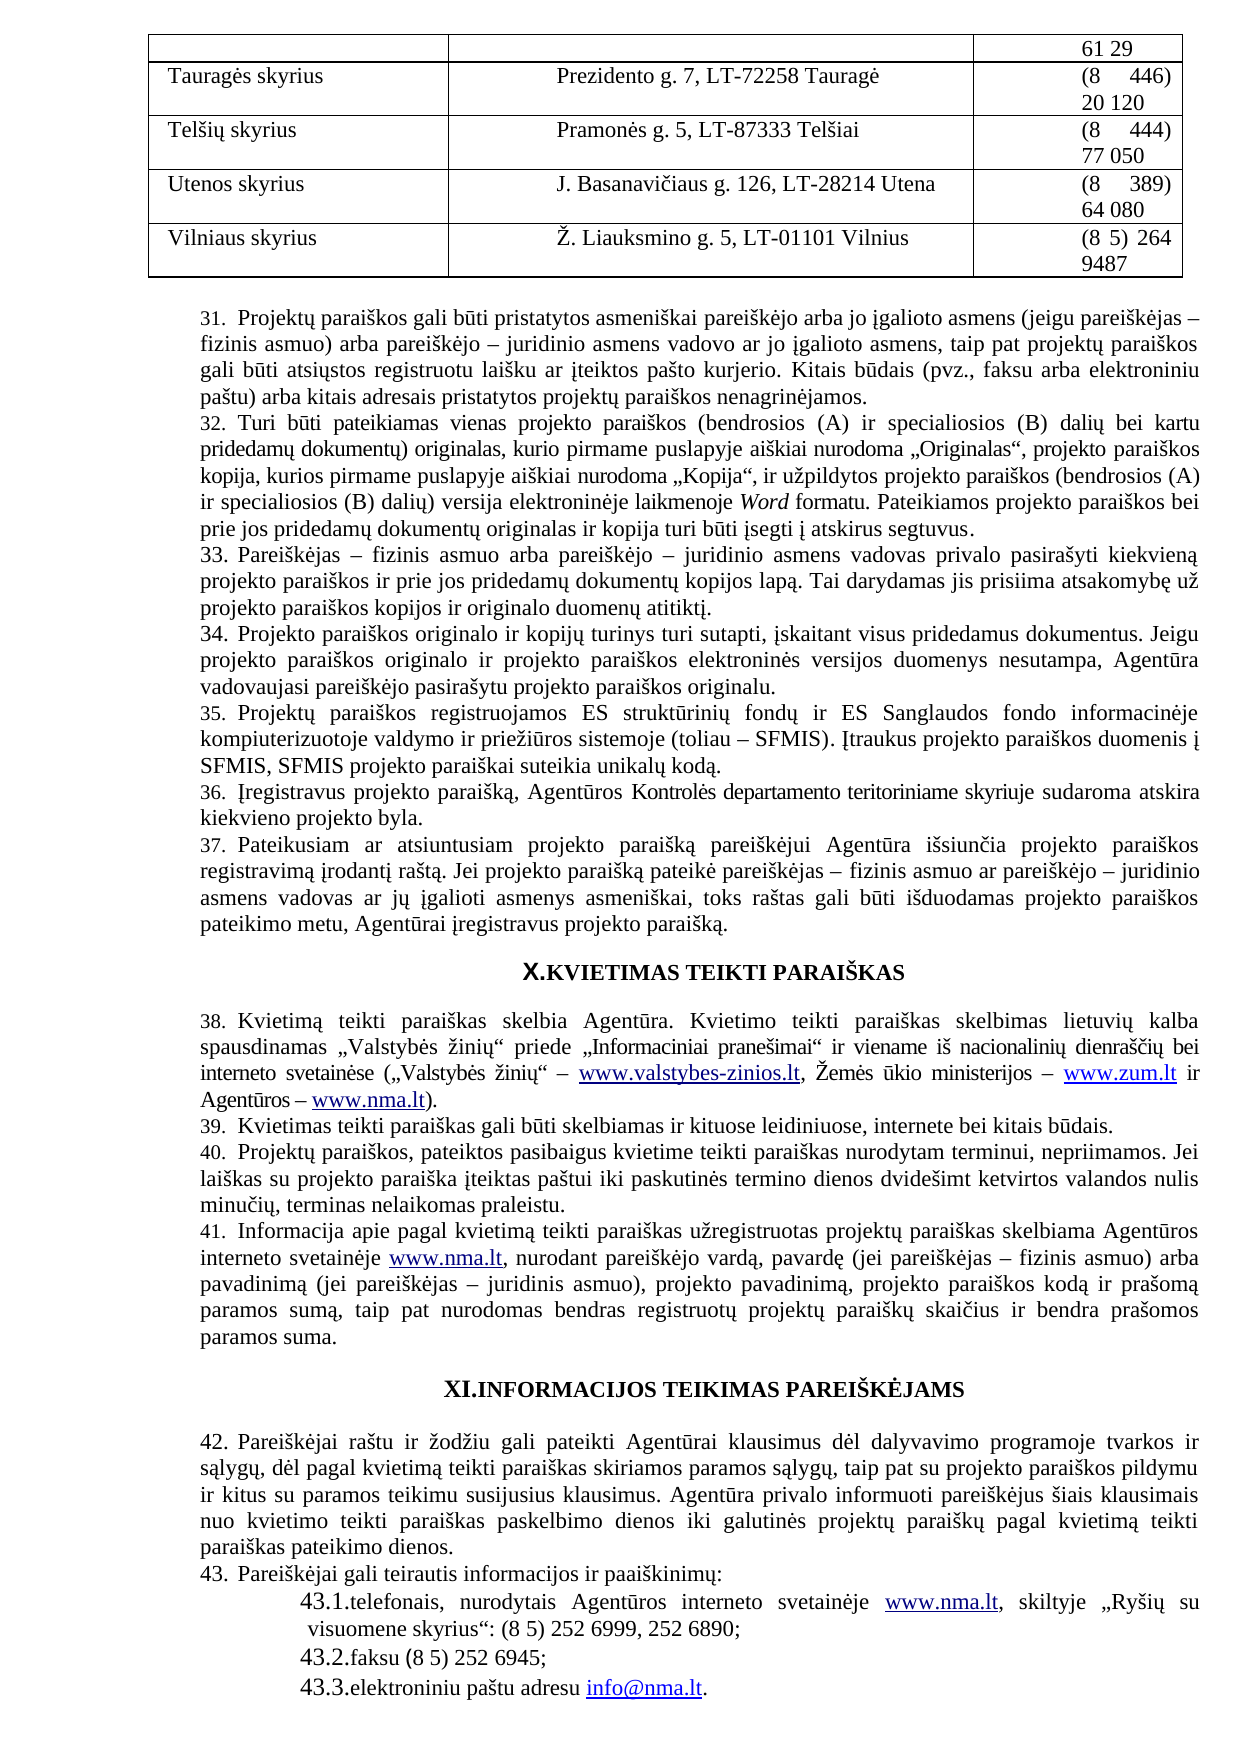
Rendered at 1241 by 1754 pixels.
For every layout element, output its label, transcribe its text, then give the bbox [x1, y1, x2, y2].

list Pareiškėjas – fizinis asmuo arba pareiškėjo – juridinio asmens vadovas privalo pasirašyti kiekvieną projekto paraiškos ir prie jos pridedamų dokumentų kopijos lapą. Tai darydamas jis prisiima atsakomybę už projekto paraiškos kopijos ir originalo duomenų atitiktį. [162, 541, 1200, 620]
list telefonais, nurodytais Agentūros interneto svetainėje www.nma.lt, skiltyje „Ryšių su visuomene skyrius“: (8 5) 252 6999, 252 6890; [262, 1586, 1200, 1641]
list faksu (8 5) 252 6945; [262, 1641, 1200, 1672]
table_cell [449, 35, 973, 61]
list Projekto paraiškos originalo ir kopijų turinys turi sutapti, įskaitant visus pridedamus dokumentus. Jeigu projekto paraiškos originalo ir projekto paraiškos elektroninės versijos duomenys nesutampa, Agentūra vadovaujasi pareiškėjo pasirašytu projekto paraiškos originalu. [162, 620, 1200, 699]
list Projektų paraiškos registruojamos ES struktūrinių fondų ir ES Sanglaudos fondo informacinėje kompiuterizuotoje valdymo ir priežiūros sistemoje (toliau – SFMIS). Įtraukus projekto paraiškos duomenis į SFMIS, SFMIS projekto paraiškai suteikia unikalų kodą. [162, 699, 1200, 778]
table_cell Ž. Liauksmino g. 5, LT-01101 Vilnius [449, 224, 973, 276]
list Pateikusiam ar atsiuntusiam projekto paraišką pareiškėjui Agentūra išsiunčia projekto paraiškos registravimą įrodantį raštą. Jei projekto paraišką pateikė pareiškėjas – fizinis asmuo ar pareiškėjo – juridinio asmens vadovas ar jų įgalioti asmenys asmeniškai, toks raštas gali būti išduodamas projekto paraiškos pateikimo metu, Agentūrai įregistravus projekto paraišką. [162, 831, 1200, 936]
list Kvietimą teikti paraiškas skelbia Agentūra. Kvietimo teikti paraiškas skelbimas lietuvių kalba spausdinamas „Valstybės žinių“ priede „Informaciniai pranešimai“ ir viename iš nacionalinių dienraščių bei interneto svetainėse („Valstybės žinių“ – www.valstybes-zinios.lt, Žemės ūkio ministerijos – www.zum.lt ir Agentūros – www.nma.lt). [162, 1007, 1200, 1112]
table_cell J. Basanavičiaus g. 126, LT-28214 Utena [449, 170, 973, 223]
table_cell 61 29 [974, 35, 1182, 61]
list Projektų paraiškos, pateiktos pasibaigus kvietime teikti paraiškas nurodytam terminui, nepriimamos. Jei laiškas su projekto paraiška įteiktas paštui iki paskutinės termino dienos dvidešimt ketvirtos valandos nulis minučių, terminas nelaikomas praleistu. [162, 1138, 1200, 1217]
list Pareiškėjai raštu ir žodžiu gali pateikti Agentūrai klausimus dėl dalyvavimo programoje tvarkos ir sąlygų, dėl pagal kvietimą teikti paraiškas skiriamos paramos sąlygų, taip pat su projekto paraiškos pildymu ir kitus su paramos teikimu susijusius klausimus. Agentūra privalo informuoti pareiškėjus šiais klausimais nuo kvietimo teikti paraiškas paskelbimo dienos iki galutinės projektų paraiškų pagal kvietimą teikti paraiškas pateikimo dienos. [162, 1428, 1200, 1560]
table_cell (8 444) 77 050 [974, 116, 1182, 169]
table_cell (8 5) 264 9487 [974, 224, 1182, 276]
list Įregistravus projekto paraišką, Agentūros Kontrolės departamento teritoriniame skyriuje sudaroma atskira kiekvieno projekto byla. [162, 778, 1200, 831]
list INFORMACIJOS TEIKIMAS PAREIŠKĖJAMS [133, 1374, 1200, 1403]
list Pareiškėjai gali teirautis informacijos ir paaiškinimų: [162, 1560, 1200, 1586]
list elektroniniu paštu adresu info@nma.lt. [262, 1672, 1200, 1701]
table_cell Utenos skyrius [149, 170, 448, 223]
list Turi būti pateikiamas vienas projekto paraiškos (bendrosios (A) ir specialiosios (B) dalių bei kartu pridedamų dokumentų) originalas, kurio pirmame puslapyje aiškiai nurodoma „Originalas“, projekto paraiškos kopija, kurios pirmame puslapyje aiškiai nurodoma „Kopija“, ir užpildytos projekto paraiškos (bendrosios (A) ir specialiosios (B) dalių) versija elektroninėje laikmenoje Word formatu. Pateikiamos projekto paraiškos bei prie jos pridedamų dokumentų originalas ir kopija turi būti įsegti į atskirus segtuvus. [162, 409, 1200, 541]
table_cell Telšių skyrius [149, 116, 448, 169]
table_cell Pramonės g. 5, LT-87333 Telšiai [449, 116, 973, 169]
subtitle KvieTIMAS TEIKTI PARAIŠKAS [137, 957, 1200, 986]
table_cell Tauragės skyrius [149, 63, 448, 115]
table_cell [149, 35, 448, 61]
table_cell (8 446) 20 120 [974, 63, 1182, 115]
list Kvietimas teikti paraiškas gali būti skelbiamas ir kituose leidiniuose, internete bei kitais būdais. [162, 1112, 1200, 1138]
list Projektų paraiškos gali būti pristatytos asmeniškai pareiškėjo arba jo įgalioto asmens (jeigu pareiškėjas – fizinis asmuo) arba pareiškėjo – juridinio asmens vadovo ar jo įgalioto asmens, taip pat projektų paraiškos gali būti atsiųstos registruotu laišku ar įteiktos pašto kurjerio. Kitais būdais (pvz., faksu arba elektroniniu paštu) arba kitais adresais pristatytos projektų paraiškos nenagrinėjamos. [162, 304, 1200, 409]
table_cell Prezidento g. 7, LT-72258 Tauragė [449, 63, 973, 115]
table_cell Vilniaus skyrius [149, 224, 448, 276]
table_cell (8 389) 64 080 [974, 170, 1182, 223]
list Informacija apie pagal kvietimą teikti paraiškas užregistruotas projektų paraiškas skelbiama Agentūros interneto svetainėje www.nma.lt, nurodant pareiškėjo vardą, pavardę (jei pareiškėjas – fizinis asmuo) arba pavadinimą (jei pareiškėjas – juridinis asmuo), projekto pavadinimą, projekto paraiškos kodą ir prašomą paramos sumą, taip pat nurodomas bendras registruotų projektų paraiškų skaičius ir bendra prašomos paramos suma. [162, 1217, 1200, 1349]
